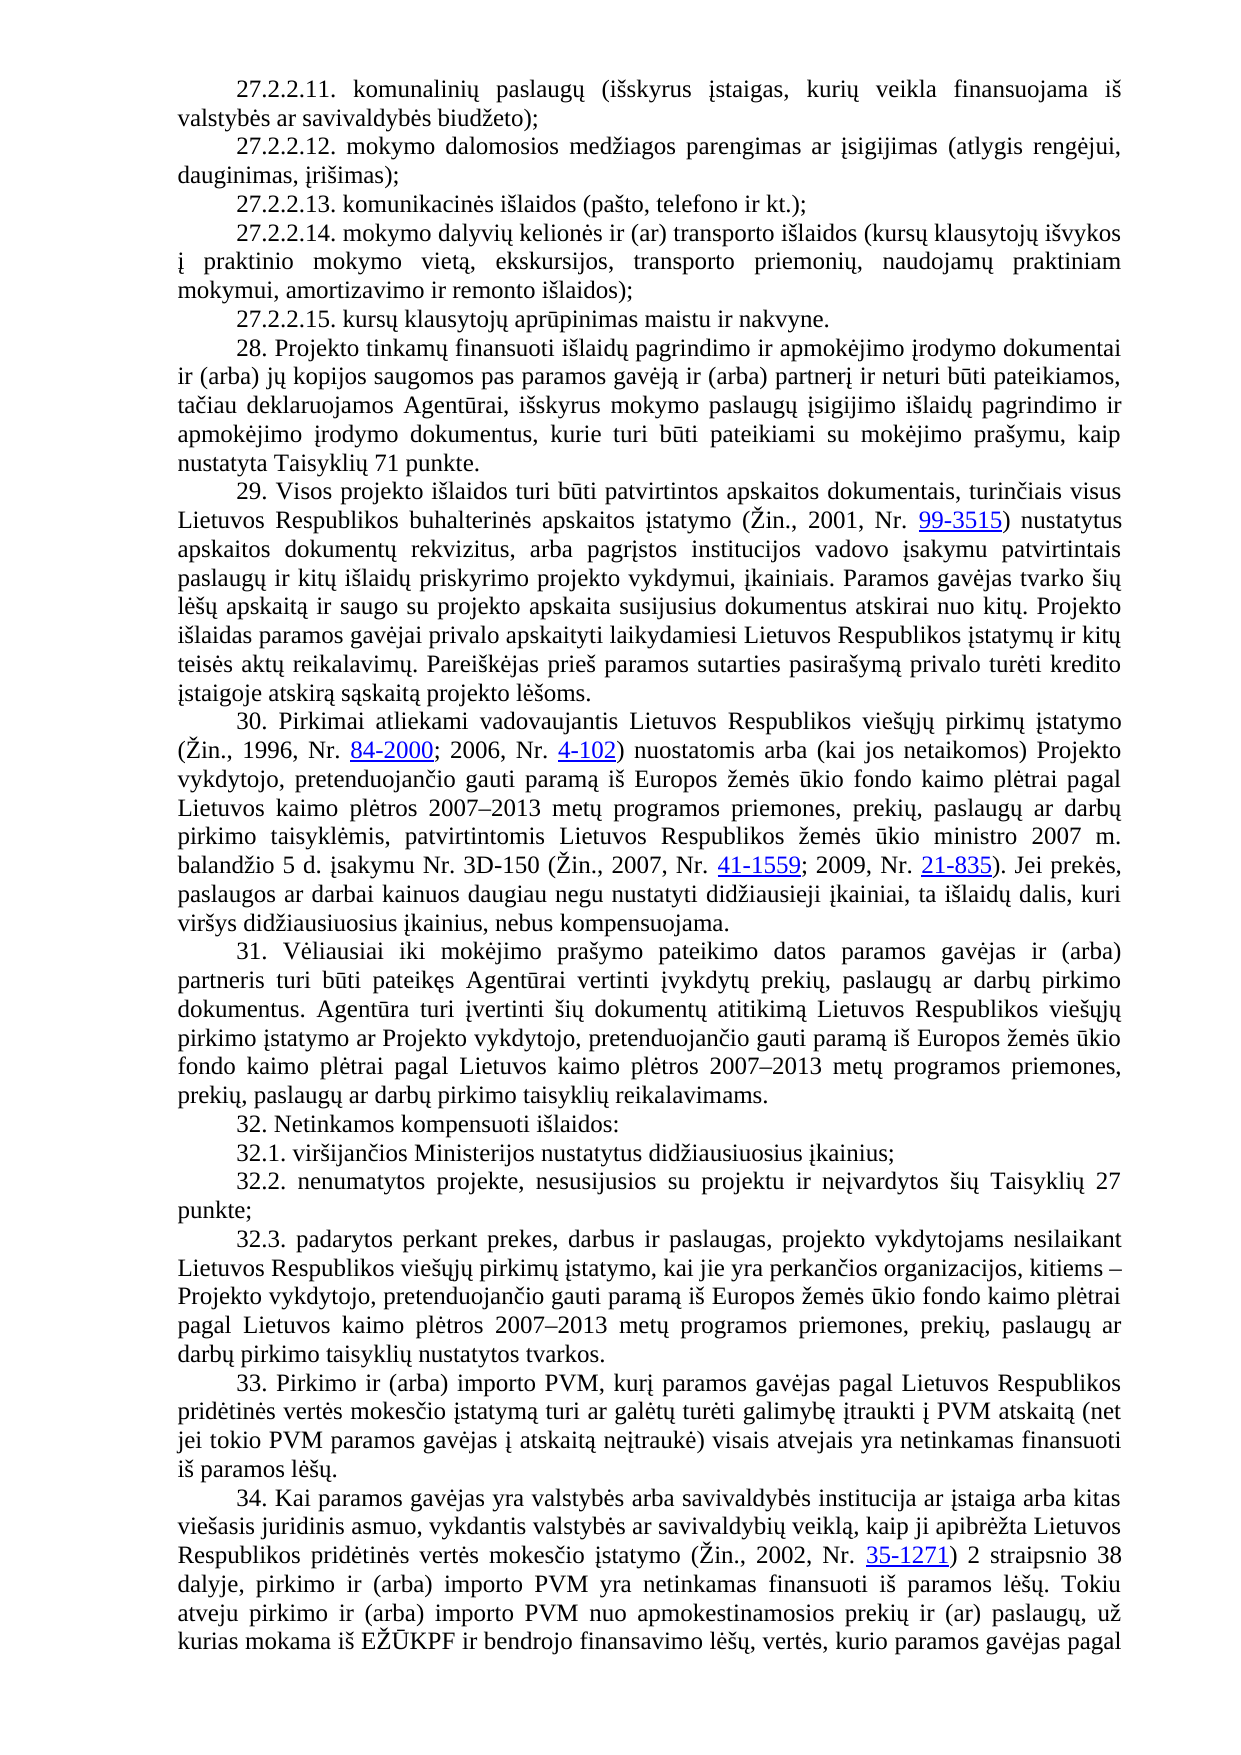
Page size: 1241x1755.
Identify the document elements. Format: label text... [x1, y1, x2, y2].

text 32.3. padarytos perkant prekes, darbus ir paslaugas, projekto vykdytojams nesilaikant Lietuvos Respublikos viešųjų pirkimų įstatymo, kai jie yra perkančios organizacijos, kitiems – Projekto vykdytojo, pretenduojančio gauti paramą iš Europos žemės ūkio fondo kaimo plėtrai pagal Lietuvos kaimo plėtros 2007–2013 metų programos priemones, prekių, paslaugų ar darbų pirkimo taisyklių nustatytos tvarkos. [177, 1224, 1122, 1368]
text 29. Visos projekto išlaidos turi būti patvirtintos apskaitos dokumentais, turinčiais visus Lietuvos Respublikos buhalterinės apskaitos įstatymo (Žin., 2001, Nr. 99-3515) nustatytus apskaitos dokumentų rekvizitus, arba pagrįstos institucijos vadovo įsakymu patvirtintais paslaugų ir kitų išlaidų priskyrimo projekto vykdymui, įkainiais. Paramos gavėjas tvarko šių lėšų apskaitą ir saugo su projekto apskaita susijusius dokumentus atskirai nuo kitų. Projekto išlaidas paramos gavėjai privalo apskaityti laikydamiesi Lietuvos Respublikos įstatymų ir kitų teisės aktų reikalavimų. Pareiškėjas prieš paramos sutarties pasirašymą privalo turėti kredito įstaigoje atskirą sąskaitą projekto lėšoms. [177, 476, 1122, 706]
text 28. Projekto tinkamų finansuoti išlaidų pagrindimo ir apmokėjimo įrodymo dokumentai ir (arba) jų kopijos saugomos pas paramos gavėją ir (arba) partnerį ir neturi būti pateikiamos, tačiau deklaruojamos Agentūrai, išskyrus mokymo paslaugų įsigijimo išlaidų pagrindimo ir apmokėjimo įrodymo dokumentus, kurie turi būti pateikiami su mokėjimo prašymu, kaip nustatyta Taisyklių 71 punkte. [177, 333, 1122, 476]
text 27.2.2.13. komunikacinės išlaidos (pašto, telefono ir kt.); [177, 189, 1122, 218]
text 27.2.2.15. kursų klausytojų aprūpinimas maistu ir nakvyne. [177, 304, 1122, 333]
text 32.2. nenumatytos projekte, nesusijusios su projektu ir neįvardytos šių Taisyklių 27 punkte; [177, 1166, 1122, 1224]
text 27.2.2.12. mokymo dalomosios medžiagos parengimas ar įsigijimas (atlygis rengėjui, dauginimas, įrišimas); [177, 131, 1122, 189]
text 33. Pirkimo ir (arba) importo PVM, kurį paramos gavėjas pagal Lietuvos Respublikos pridėtinės vertės mokesčio įstatymą turi ar galėtų turėti galimybę įtraukti į PVM atskaitą (net jei tokio PVM paramos gavėjas į atskaitą neįtraukė) visais atvejais yra netinkamas finansuoti iš paramos lėšų. [177, 1368, 1122, 1483]
text 32. Netinkamos kompensuoti išlaidos: [177, 1109, 1122, 1138]
text 32.1. viršijančios Ministerijos nustatytus didžiausiuosius įkainius; [177, 1138, 1122, 1166]
text 30. Pirkimai atliekami vadovaujantis Lietuvos Respublikos viešųjų pirkimų įstatymo (Žin., 1996, Nr. 84-2000; 2006, Nr. 4-102) nuostatomis arba (kai jos netaikomos) Projekto vykdytojo, pretenduojančio gauti paramą iš Europos žemės ūkio fondo kaimo plėtrai pagal Lietuvos kaimo plėtros 2007–2013 metų programos priemones, prekių, paslaugų ar darbų pirkimo taisyklėmis, patvirtintomis Lietuvos Respublikos žemės ūkio ministro 2007 m. balandžio 5 d. įsakymu Nr. 3D-150 (Žin., 2007, Nr. 41-1559; 2009, Nr. 21-835). Jei prekės, paslaugos ar darbai kainuos daugiau negu nustatyti didžiausieji įkainiai, ta išlaidų dalis, kuri viršys didžiausiuosius įkainius, nebus kompensuojama. [177, 706, 1122, 936]
text 31. Vėliausiai iki mokėjimo prašymo pateikimo datos paramos gavėjas ir (arba) partneris turi būti pateikęs Agentūrai vertinti įvykdytų prekių, paslaugų ar darbų pirkimo dokumentus. Agentūra turi įvertinti šių dokumentų atitikimą Lietuvos Respublikos viešųjų pirkimo įstatymo ar Projekto vykdytojo, pretenduojančio gauti paramą iš Europos žemės ūkio fondo kaimo plėtrai pagal Lietuvos kaimo plėtros 2007–2013 metų programos priemones, prekių, paslaugų ar darbų pirkimo taisyklių reikalavimams. [177, 936, 1122, 1109]
text 34. Kai paramos gavėjas yra valstybės arba savivaldybės institucija ar įstaiga arba kitas viešasis juridinis asmuo, vykdantis valstybės ar savivaldybių veiklą, kaip ji apibrėžta Lietuvos Respublikos pridėtinės vertės mokesčio įstatymo (Žin., 2002, Nr. 35-1271) 2 straipsnio 38 dalyje, pirkimo ir (arba) importo PVM yra netinkamas finansuoti iš paramos lėšų. Tokiu atveju pirkimo ir (arba) importo PVM nuo apmokestinamosios prekių ir (ar) paslaugų, už kurias mokama iš EŽŪKPF ir bendrojo finansavimo lėšų, vertės, kurio paramos gavėjas pagal [177, 1483, 1122, 1655]
text 27.2.2.11. komunalinių paslaugų (išskyrus įstaigas, kurių veikla finansuojama iš valstybės ar savivaldybės biudžeto); [177, 74, 1122, 131]
text 27.2.2.14. mokymo dalyvių kelionės ir (ar) transporto išlaidos (kursų klausytojų išvykos į praktinio mokymo vietą, ekskursijos, transporto priemonių, naudojamų praktiniam mokymui, amortizavimo ir remonto išlaidos); [177, 218, 1122, 304]
